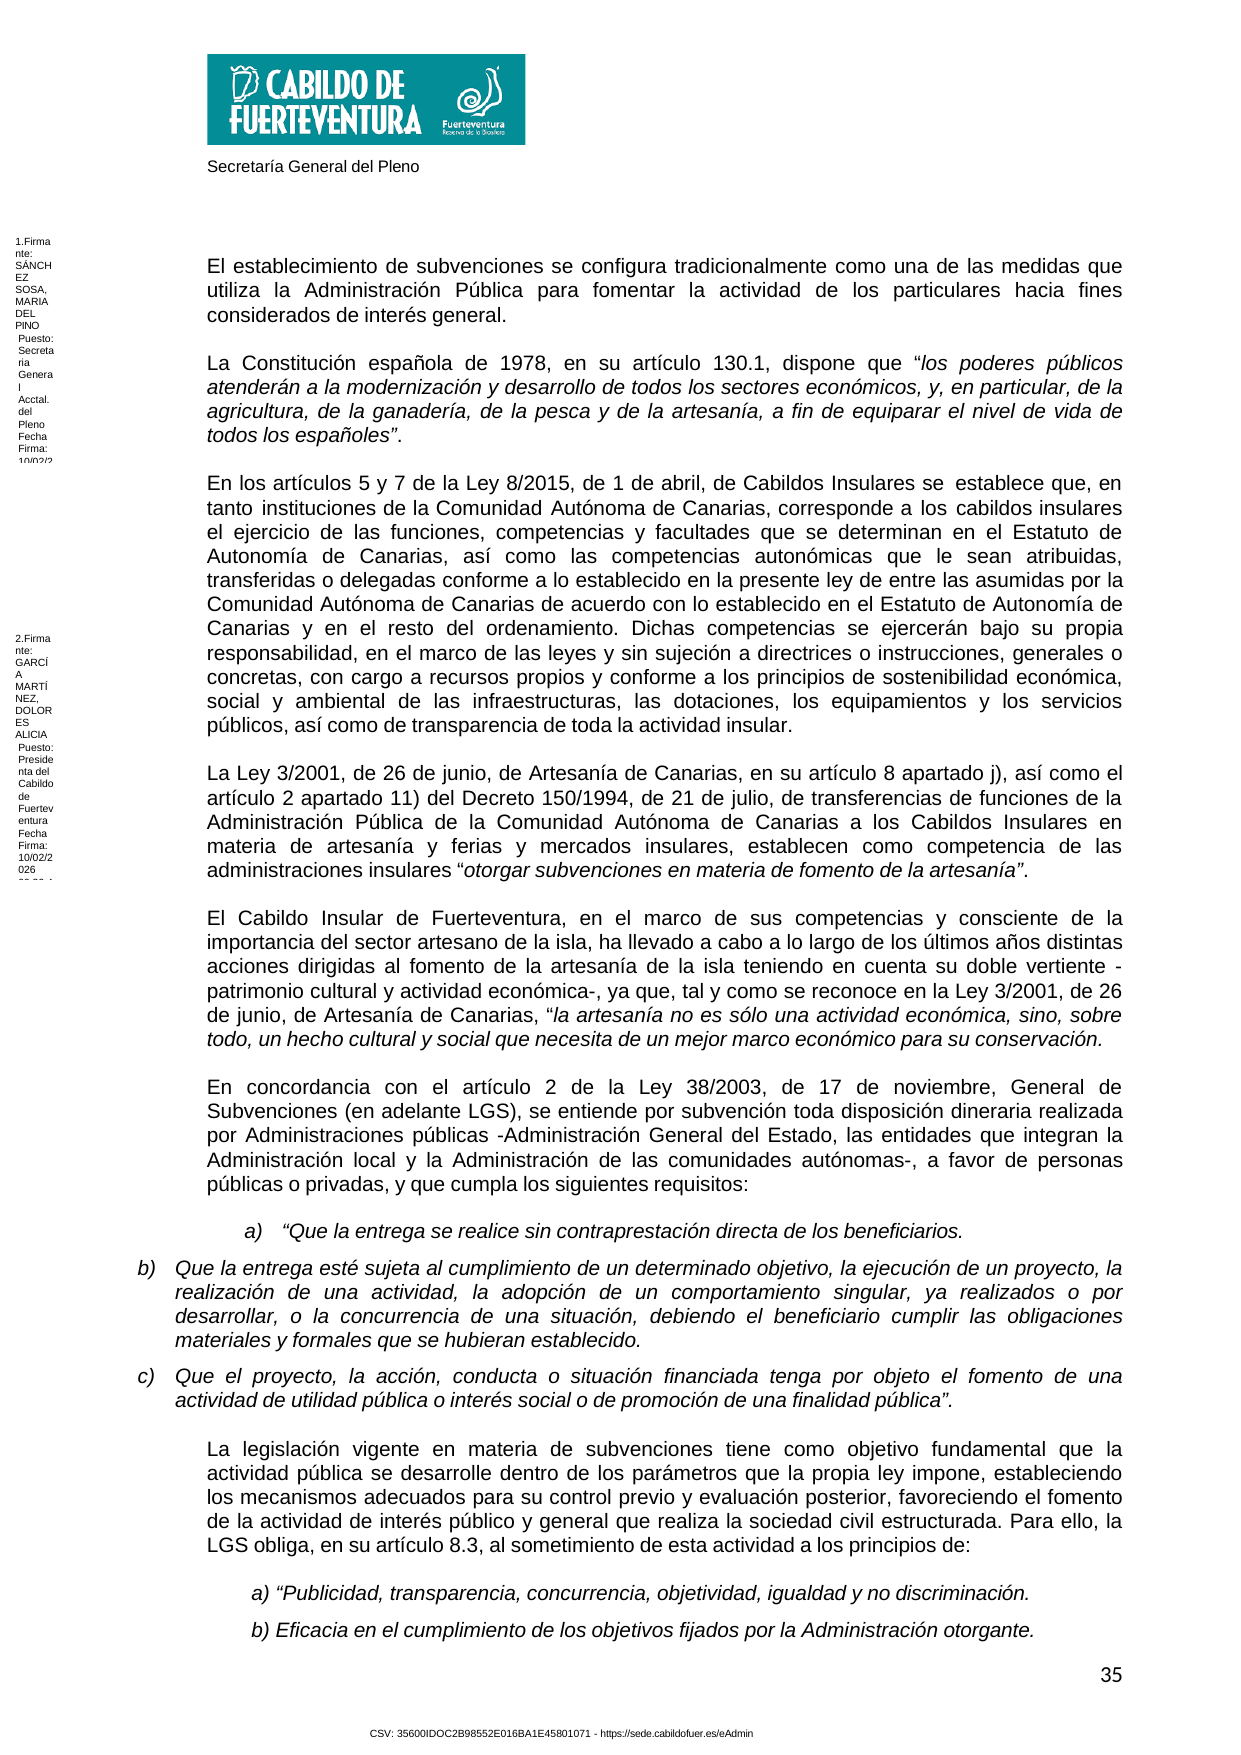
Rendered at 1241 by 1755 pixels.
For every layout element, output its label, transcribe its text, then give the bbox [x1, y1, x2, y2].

text En concordancia con el artículo 2 de la Ley 38/2003, de 17 de noviembre, General de Subvenciones (en adelante LGS), se entiende por subvención toda disposición dineraria realizada por Administraciones públicas -Administración General del Estado, las entidades que integran la Administración local y la Administración de las comunidades autónomas-, a favor de personas públicas o privadas, y que cumpla los siguientes requisitos: [207, 1075, 1123, 1196]
list Que el proyecto, la acción, conducta o situación financiada tenga por objeto el fomento de una actividad de utilidad pública o interés social o de promoción de una finalidad pública”. [137, 1364, 1123, 1412]
text La Ley 3/2001, de 26 de junio, de Artesanía de Canarias, en su artículo 8 apartado j), así como el artículo 2 apartado 11) del Decreto 150/1994, de 21 de julio, de transferencias de funciones de la Administración Pública de la Comunidad Autónoma de Canarias a los Cabildos Insulares en materia de artesanía y ferias y mercados insulares, establecen como competencia de las administraciones insulares “otorgar subvenciones en materia de fomento de la artesanía”. [207, 761, 1123, 882]
text El establecimiento de subvenciones se configura tradicionalmente como una de las medidas que utiliza la Administración Pública para fomentar la actividad de los particulares hacia fines considerados de interés general. [207, 254, 1123, 327]
text 1.Firmante: SÁNCHEZ SOSA,MARIA DEL PINO [15, 236, 54, 332]
text La Constitución española de 1978, en su artículo 130.1, dispone que “los poderes públicos atenderán a la modernización y desarrollo de todos los sectores económicos, y, en particular, de la agricultura, de la ganadería, de la pesca y de la artesanía, a fin de equiparar el nivel de vida de todos los españoles”. [207, 350, 1123, 447]
list Eficacia en el cumplimiento de los objetivos fijados por la Administración otorgante. [251, 1617, 1138, 1642]
subtitle 35 [175, 1660, 1123, 1688]
list “Publicidad, transparencia, concurrencia, objetividad, igualdad y no discriminación. [251, 1581, 1138, 1605]
list “Que la entrega se realice sin contraprestación directa de los beneficiarios. [244, 1219, 1138, 1243]
text Puesto: Presidenta del Cabildo de Fuerteventura Fecha Firma: 10/02/2026 09:39:40 [18, 741, 54, 879]
text 2.Firmante: GARCÍA MARTÍNEZ, DOLORES ALICIA [15, 633, 54, 741]
text El Cabildo Insular de Fuerteventura, en el marco de sus competencias y consciente de la importancia del sector artesano de la isla, ha llevado a cabo a lo largo de los últimos años distintas acciones dirigidas al fomento de la artesanía de la isla teniendo en cuenta su doble vertiente - patrimonio cultural y actividad económica-, ya que, tal y como se reconoce en la Ley 3/2001, de 26 de junio, de Artesanía de Canarias, “la artesanía no es sólo una actividad económica, sino, sobre todo, un hecho cultural y social que necesita de un mejor marco económico para su conservación. [207, 906, 1123, 1051]
list Que la entrega esté sujeta al cumplimiento de un determinado objetivo, la ejecución de un proyecto, la realización de una actividad, la adopción de un comportamiento singular, ya realizados o por desarrollar, o la concurrencia de una situación, debiendo el beneficiario cumplir las obligaciones materiales y formales que se hubieran establecido. [137, 1255, 1123, 1352]
text La legislación vigente en materia de subvenciones tiene como objetivo fundamental que la actividad pública se desarrolle dentro de los parámetros que la propia ley impone, estableciendo los mecanismos adecuados para su control previo y evaluación posterior, favoreciendo el fomento de la actividad de interés público y general que realiza la sociedad civil estructurada. Para ello, la LGS obliga, en su artículo 8.3, al sometimiento de esta actividad a los principios de: [207, 1437, 1123, 1557]
text En los artículos 5 y 7 de la Ley 8/2015, de 1 de abril, de Cabildos Insulares se establece que, en tanto instituciones de la Comunidad Autónoma de Canarias, corresponde a los cabildos insulares el ejercicio de las funciones, competencias y facultades que se determinan en el Estatuto de Autonomía de Canarias, así como las competencias autonómicas que le sean atribuidas, transferidas o delegadas conforme a lo establecido en la presente ley de entre las asumidas por la Comunidad Autónoma de Canarias de acuerdo con lo establecido en el Estatuto de Autonomía de Canarias y en el resto del ordenamiento. Dichas competencias se ejercerán bajo su propia responsabilidad, en el marco de las leyes y sin sujeción a directrices o instrucciones, generales o concretas, con cargo a recursos propios y conforme a los principios de sostenibilidad económica, social y ambiental de las infraestructuras, las dotaciones, los equipamientos y los servicios públicos, así como de transparencia de toda la actividad insular. [207, 471, 1123, 737]
text Puesto: Secretaria General Acctal. del Pleno Fecha Firma: 10/02/2026 08:45:22 [18, 332, 54, 463]
